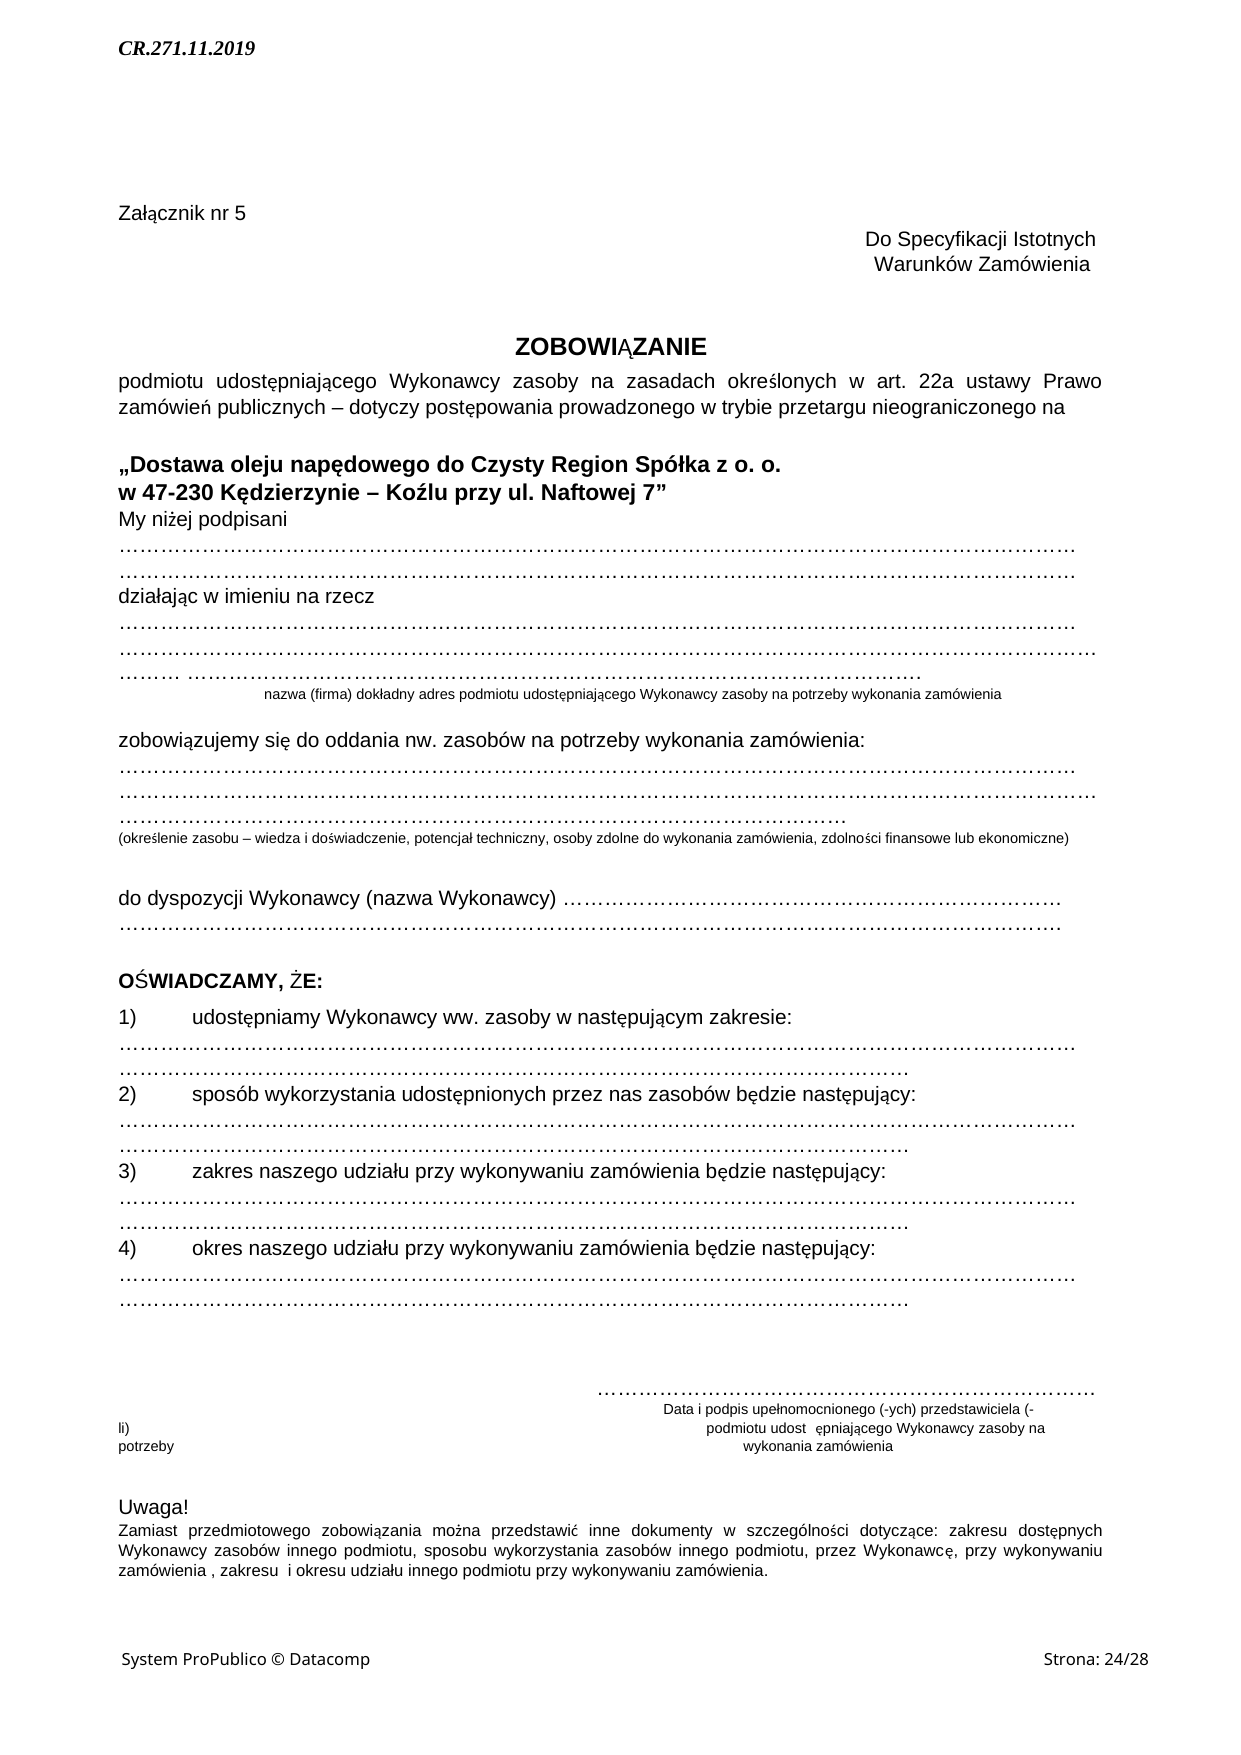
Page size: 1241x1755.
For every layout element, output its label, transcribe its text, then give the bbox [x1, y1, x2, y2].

list okres naszego udziału przy wykonywaniu zamówienia będzie następujący: [118, 1235, 1102, 1260]
text ………………………………………………………………………………………………………………………. [118, 911, 1102, 935]
text ………………………………………………………………………………………………………………………… [118, 1185, 1102, 1209]
text …………………………………………………………………………………………………………………………… [118, 779, 1102, 803]
text „Dostawa oleju napędowego do Czysty Region Spółka z o. o. [118, 451, 1102, 478]
text zobowiązujemy się do oddania nw. zasobów na potrzeby wykonania zamówienia: [118, 724, 1102, 752]
list sposób wykorzystania udostępnionych przez nas zasobów będzie następujący: [118, 1081, 1102, 1107]
text podmiotu udostępniającego Wykonawcy zasoby na zasadach określonych w art. 22a ustawy Prawo zamówień publicznych – dotyczy postępowania prowadzonego w trybie przetargu nieograniczonego na [118, 368, 1102, 419]
text ………………………………………………………………………………………………………………………… [118, 754, 1102, 778]
text Do Specyfikacji Istotnych [118, 227, 1102, 251]
text do dyspozycji Wykonawcy (nazwa Wykonawcy) ……………………………………………………………… [118, 886, 1102, 910]
text ………………………………………………………………………………………………………………………… [118, 610, 1102, 634]
text …………………………………………………………………………………………………… [118, 1056, 1102, 1080]
text Data i podpis upełnomocnionego (-ych) przedstawiciela (-li) podmiotu udostępniającego Wykonawcy zasoby na potrzeby wykonania zamówienia [118, 1401, 1045, 1454]
text ………………………………………………………………………………………………………………………… [118, 558, 1102, 582]
text ………………………………………………………………………………………………………………………… [118, 1031, 1102, 1055]
text ………………………………………………………………………………………………………………………… [118, 1262, 1102, 1286]
text …………………………………………………………………………………………………………………………………… ……………………………………………………………………………………………. [118, 635, 1102, 684]
text …………………………………………………………………………………………………… [118, 1210, 1102, 1234]
text Warunków Zamówienia [118, 252, 1102, 276]
text (określenie zasobu – wiedza i doświadczenie, potencjał techniczny, osoby zdolne do wykonania zamówienia, zdolności finansowe lub ekonomiczne) [118, 829, 1152, 847]
text ……………………………………………………………… [118, 1376, 1102, 1399]
list udostępniamy Wykonawcy ww. zasoby w następującym zakresie: [118, 1004, 1102, 1030]
text …………………………………………………………………………………………………… [118, 1287, 1102, 1311]
text ………………………………………………………………………………………………………………………… [118, 533, 1102, 557]
text Uwaga! [118, 1495, 1102, 1519]
text w 47-230 Kędzierzynie – Koźlu przy ul. Naftowej 7” [118, 479, 1102, 505]
subtitle ZOBOWIĄZANIE [118, 331, 1110, 361]
text ………………………………………………………………………………………………………………………… [118, 1108, 1102, 1132]
text …………………………………………………………………………………………………… [118, 1133, 1102, 1157]
text Załącznik nr 5 [118, 200, 1102, 226]
text …………………………………………………………………………………………… [118, 804, 1102, 828]
text My niżej podpisani [118, 507, 1102, 532]
text OŚWIADCZAMY, ŻE: [118, 969, 1152, 993]
text nazwa (firma) dokładny adres podmiotu udostępniającego Wykonawcy zasoby na potrzeby wykonania zamówienia [118, 685, 1152, 703]
text Zamiast przedmiotowego zobowiązania można przedstawić inne dokumenty w szczególności dotyczące: zakresu dostępnych Wykonawcy zasobów innego podmiotu, sposobu wykorzystania zasobów innego podmiotu, przez Wykonawcę, przy wykonywaniu zamówienia , zakresu i okresu udziału innego podmiotu przy wykonywaniu zamówienia. [118, 1520, 1102, 1580]
list zakres naszego udziału przy wykonywaniu zamówienia będzie następujący: [118, 1158, 1102, 1183]
text działając w imieniu na rzecz [118, 583, 443, 609]
